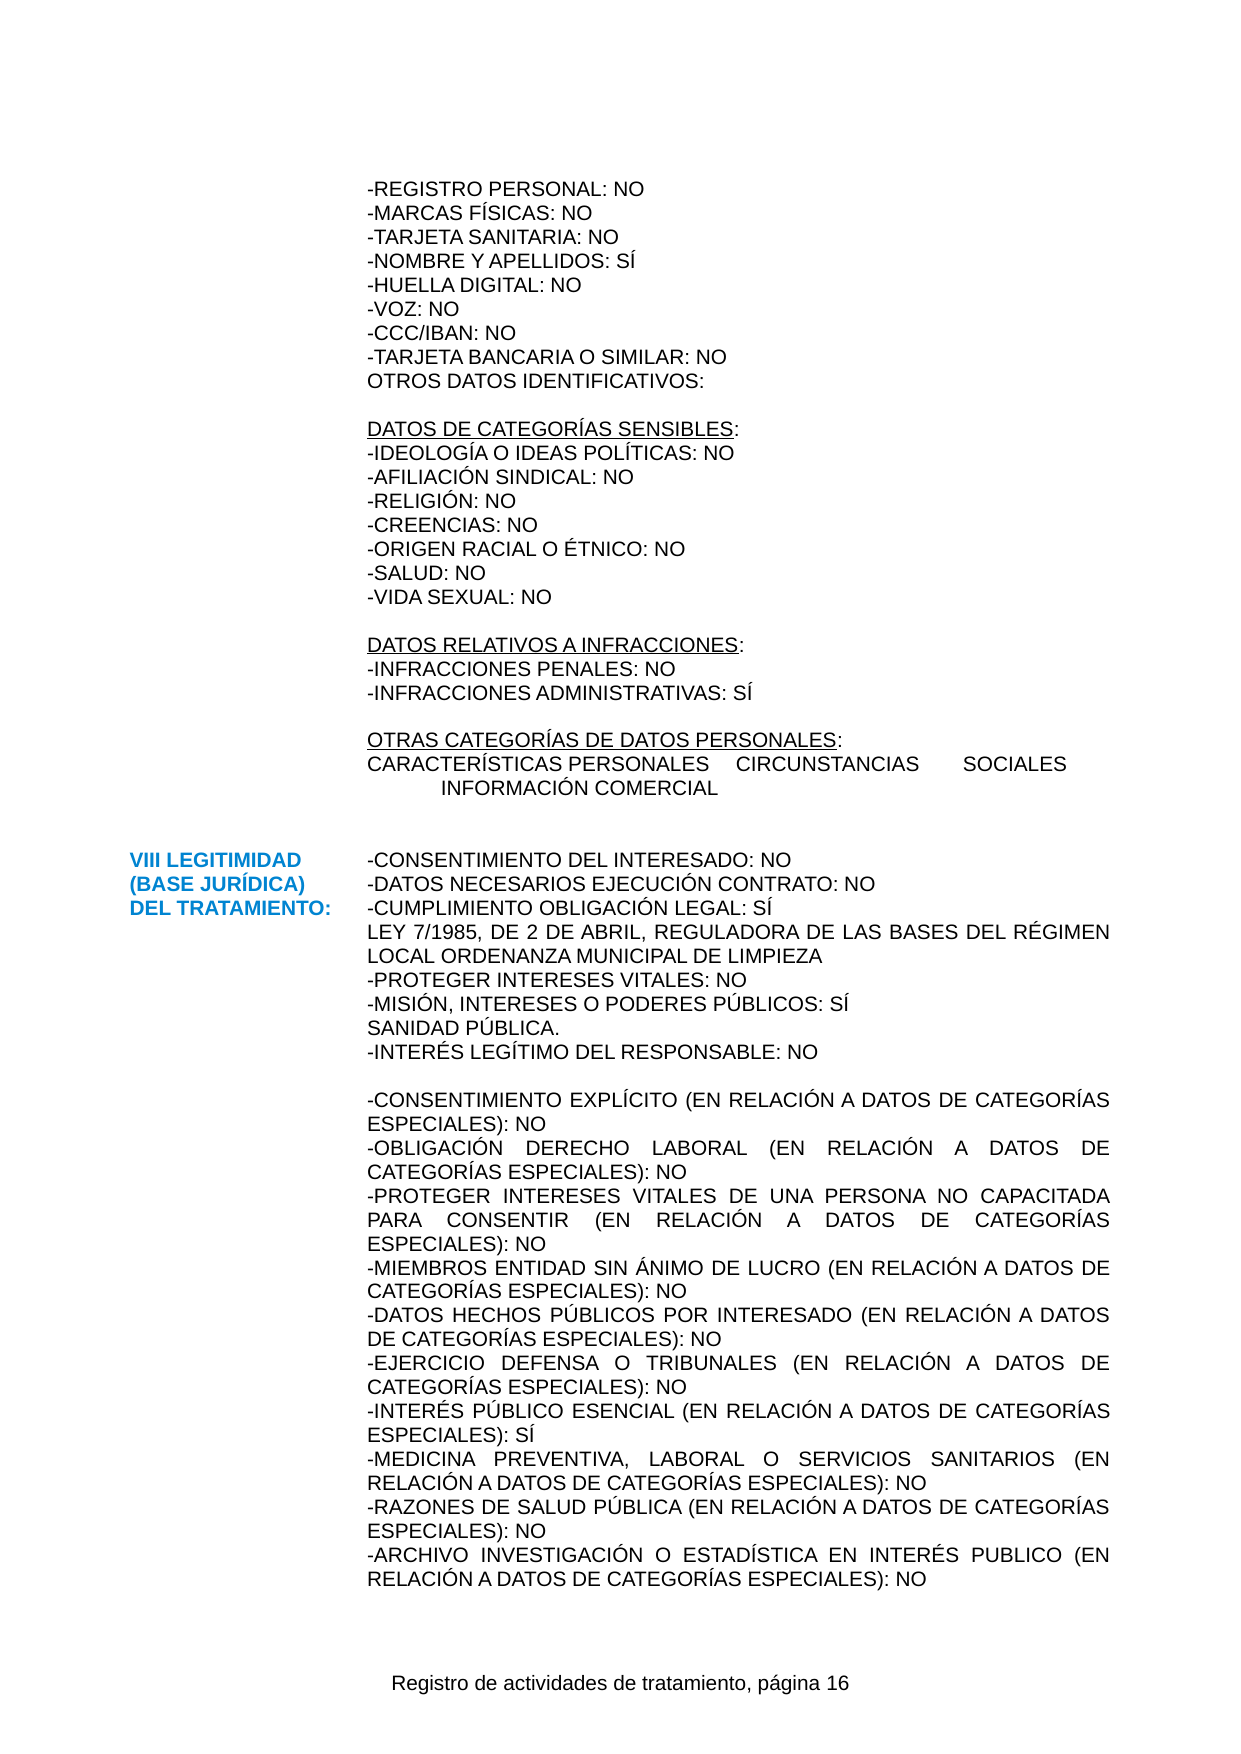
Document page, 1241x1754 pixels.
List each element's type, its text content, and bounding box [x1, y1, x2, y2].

table_cell -CONSENTIMIENTO DEL INTERESADO: NO -DATOS NECESARIOS EJECUCIÓN CONTRATO: NO -CUMPLIMIENTO OBLIGACIÓN LEGAL: SÍ LEY 7/1985, DE 2 DE ABRIL, REGULADORA DE LAS BASES DEL RÉGIMEN LOCAL ORDENANZA MUNICIPAL DE LIMPIEZA -PROTEGER INTERESES VITALES: NO -MISIÓN, INTERESES O PODERES PÚBLICOS: SÍ SANIDAD PÚBLICA. -INTERÉS LEGÍTIMO DEL RESPONSABLE: NO -CONSENTIMIENTO EXPLÍCITO (EN RELACIÓN A DATOS DE CATEGORÍAS ESPECIALES): NO -OBLIGACIÓN DERECHO LABORAL (EN RELACIÓN A DATOS DE CATEGORÍAS ESPECIALES): NO -PROTEGER INTERESES VITALES DE UNA PERSONA NO CAPACITADA PARA CONSENTIR (EN RELACIÓN A DATOS DE CATEGORÍAS ESPECIALES): NO -MIEMBROS ENTIDAD SIN ÁNIMO DE LUCRO (EN RELACIÓN A DATOS DE CATEGORÍAS ESPECIALES): NO -DATOS HECHOS PÚBLICOS POR INTERESADO (EN RELACIÓN A DATOS DE CATEGORÍAS ESPECIALES): NO -EJERCICIO DEFENSA O TRIBUNALES (EN RELACIÓN A DATOS DE CATEGORÍAS ESPECIALES): NO -INTERÉS PÚBLICO ESENCIAL (EN RELACIÓN A DATOS DE CATEGORÍAS ESPECIALES): SÍ -MEDICINA PREVENTIVA, LABORAL O SERVICIOS SANITARIOS (EN RELACIÓN A DATOS DE CATEGORÍAS ESPECIALES): NO -RAZONES DE SALUD PÚBLICA (EN RELACIÓN A DATOS DE CATEGORÍAS ESPECIALES): NO -ARCHIVO INVESTIGACIÓN O ESTADÍSTICA EN INTERÉS PUBLICO (EN RELACIÓN A DATOS DE CATEGORÍAS ESPECIALES): NO [356, 848, 1122, 1615]
table_cell -REGISTRO PERSONAL: NO -MARCAS FÍSICAS: NO -TARJETA SANITARIA: NO -NOMBRE Y APELLIDOS: SÍ -HUELLA DIGITAL: NO -VOZ: NO -CCC/IBAN: NO -TARJETA BANCARIA O SIMILAR: NO OTROS DATOS IDENTIFICATIVOS: DATOS DE CATEGORÍAS SENSIBLES: -IDEOLOGÍA O IDEAS POLÍTICAS: NO -AFILIACIÓN SINDICAL: NO -RELIGIÓN: NO -CREENCIAS: NO -ORIGEN RACIAL O ÉTNICO: NO -SALUD: NO -VIDA SEXUAL: NO DATOS RELATIVOS A INFRACCIONES: -INFRACCIONES PENALES: NO -INFRACCIONES ADMINISTRATIVAS: SÍ OTRAS CATEGORÍAS DE DATOS PERSONALES: CARACTERÍSTICAS PERSONALES CIRCUNSTANCIAS SOCIALES INFORMACIÓN COMERCIAL [356, 177, 1122, 848]
table_cell [118, 177, 356, 848]
table_cell VIII LEGITIMIDAD (BASE JURÍDICA) DEL TRATAMIENTO: [118, 848, 356, 1615]
